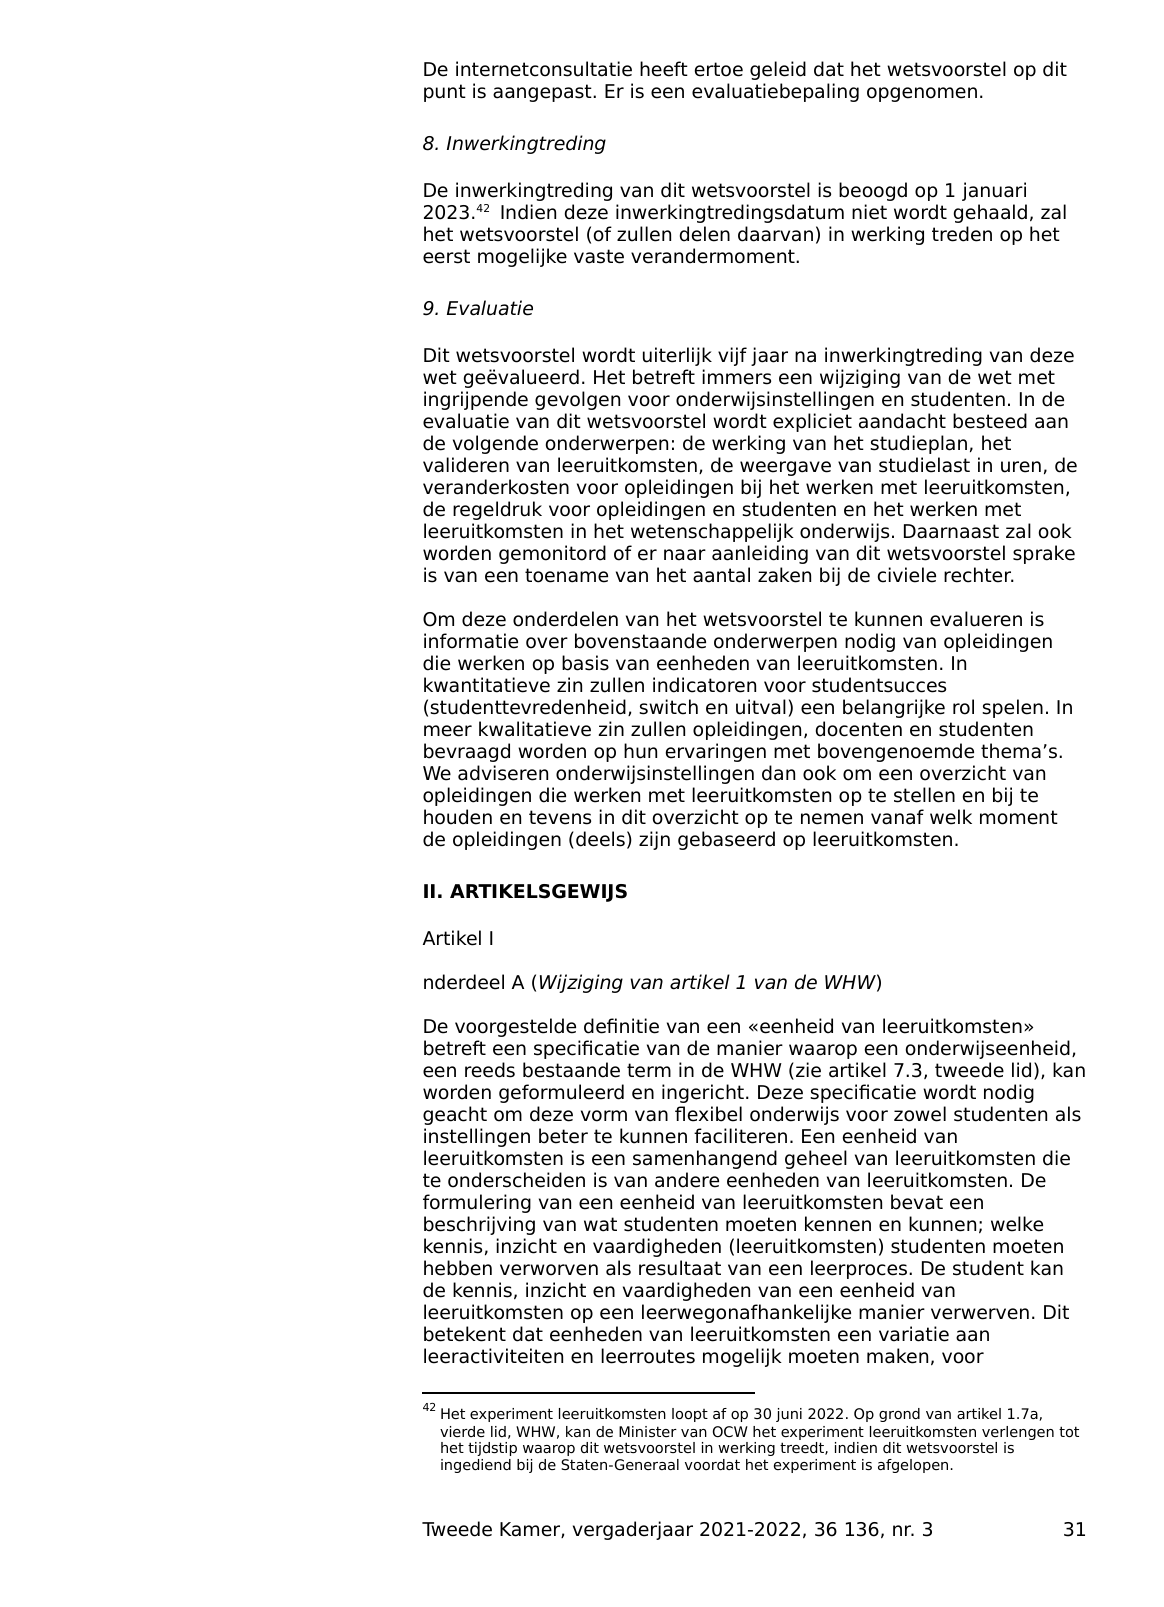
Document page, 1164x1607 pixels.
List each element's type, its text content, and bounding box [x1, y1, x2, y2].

subtitle nderdeel A (Wijziging van artikel 1 van de WHW) [422, 972, 1087, 994]
subtitle Artikel I [422, 928, 1087, 949]
subtitle 9. Evaluatie [422, 298, 1087, 320]
text De voorgestelde definitie van een «eenheid van leeruitkomsten» betreft een specificatie van de manier waarop een onderwijseenheid, een reeds bestaande term in de WHW (zie artikel 7.3, tweede lid), kan worden geformuleerd en ingericht. Deze specificatie wordt nodig geacht om deze vorm van flexibel onderwijs voor zowel studenten als instellingen beter te kunnen faciliteren. Een eenheid van leeruitkomsten is een samenhangend geheel van leeruitkomsten die te onderscheiden is van andere eenheden van leeruitkomsten. De formulering van een eenheid van leeruitkomsten bevat een beschrijving van wat studenten moeten kennen en kunnen; welke kennis, inzicht en vaardigheden (leeruitkomsten) studenten moeten hebben verworven als resultaat van een leerproces. De student kan de kennis, inzicht en vaardigheden van een eenheid van leeruitkomsten op een leerwegonafhankelijke manier verwerven. Dit betekent dat eenheden van leeruitkomsten een variatie aan leeractiviteiten en leerroutes mogelijk moeten maken, voor [422, 1016, 1087, 1368]
text Om deze onderdelen van het wetsvoorstel te kunnen evalueren is informatie over bovenstaande onderwerpen nodig van opleidingen die werken op basis van eenheden van leeruitkomsten. In kwantitatieve zin zullen indicatoren voor studentsucces (studenttevredenheid, switch en uitval) een belangrijke rol spelen. In meer kwalitatieve zin zullen opleidingen, docenten en studenten bevraagd worden op hun ervaringen met bovengenoemde thema’s. We adviseren onderwijsinstellingen dan ook om een overzicht van opleidingen die werken met leeruitkomsten op te stellen en bij te houden en tevens in dit overzicht op te nemen vanaf welk moment de opleidingen (deels) zijn gebaseerd op leeruitkomsten. [422, 609, 1087, 851]
subtitle 8. Inwerkingtreding [422, 133, 1087, 155]
text De inwerkingtreding van dit wetsvoorstel is beoogd op 1 januari 2023. Indien deze inwerkingtredingsdatum niet wordt gehaald, zal het wetsvoorstel (of zullen delen daarvan) in werking treden op het eerst mogelijke vaste verandermoment. [422, 180, 1087, 268]
text Het experiment leeruitkomsten loopt af op 30 juni 2022. Op grond van artikel 1.7a, vierde lid, WHW, kan de Minister van OCW het experiment leeruitkomsten verlengen tot het tijdstip waarop dit wetsvoorstel in werking treedt, indien dit wetsvoorstel is ingediend bij de Staten-Generaal voordat het experiment is afgelopen. [422, 1402, 1087, 1474]
text Dit wetsvoorstel wordt uiterlijk vijf jaar na inwerkingtreding van deze wet geëvalueerd. Het betreft immers een wijziging van de wet met ingrijpende gevolgen voor onderwijsinstellingen en studenten. In de evaluatie van dit wetsvoorstel wordt expliciet aandacht besteed aan de volgende onderwerpen: de werking van het studieplan, het valideren van leeruitkomsten, de weergave van studielast in uren, de veranderkosten voor opleidingen bij het werken met leeruitkomsten, de regeldruk voor opleidingen en studenten en het werken met leeruitkomsten in het wetenschappelijk onderwijs. Daarnaast zal ook worden gemonitord of er naar aanleiding van dit wetsvoorstel sprake is van een toename van het aantal zaken bij de civiele rechter. [422, 345, 1087, 587]
text De internetconsultatie heeft ertoe geleid dat het wetsvoorstel op dit punt is aangepast. Er is een evaluatiebepaling opgenomen. [422, 59, 1087, 103]
subtitle II. ARTIKELSGEWIJS [422, 881, 1087, 903]
